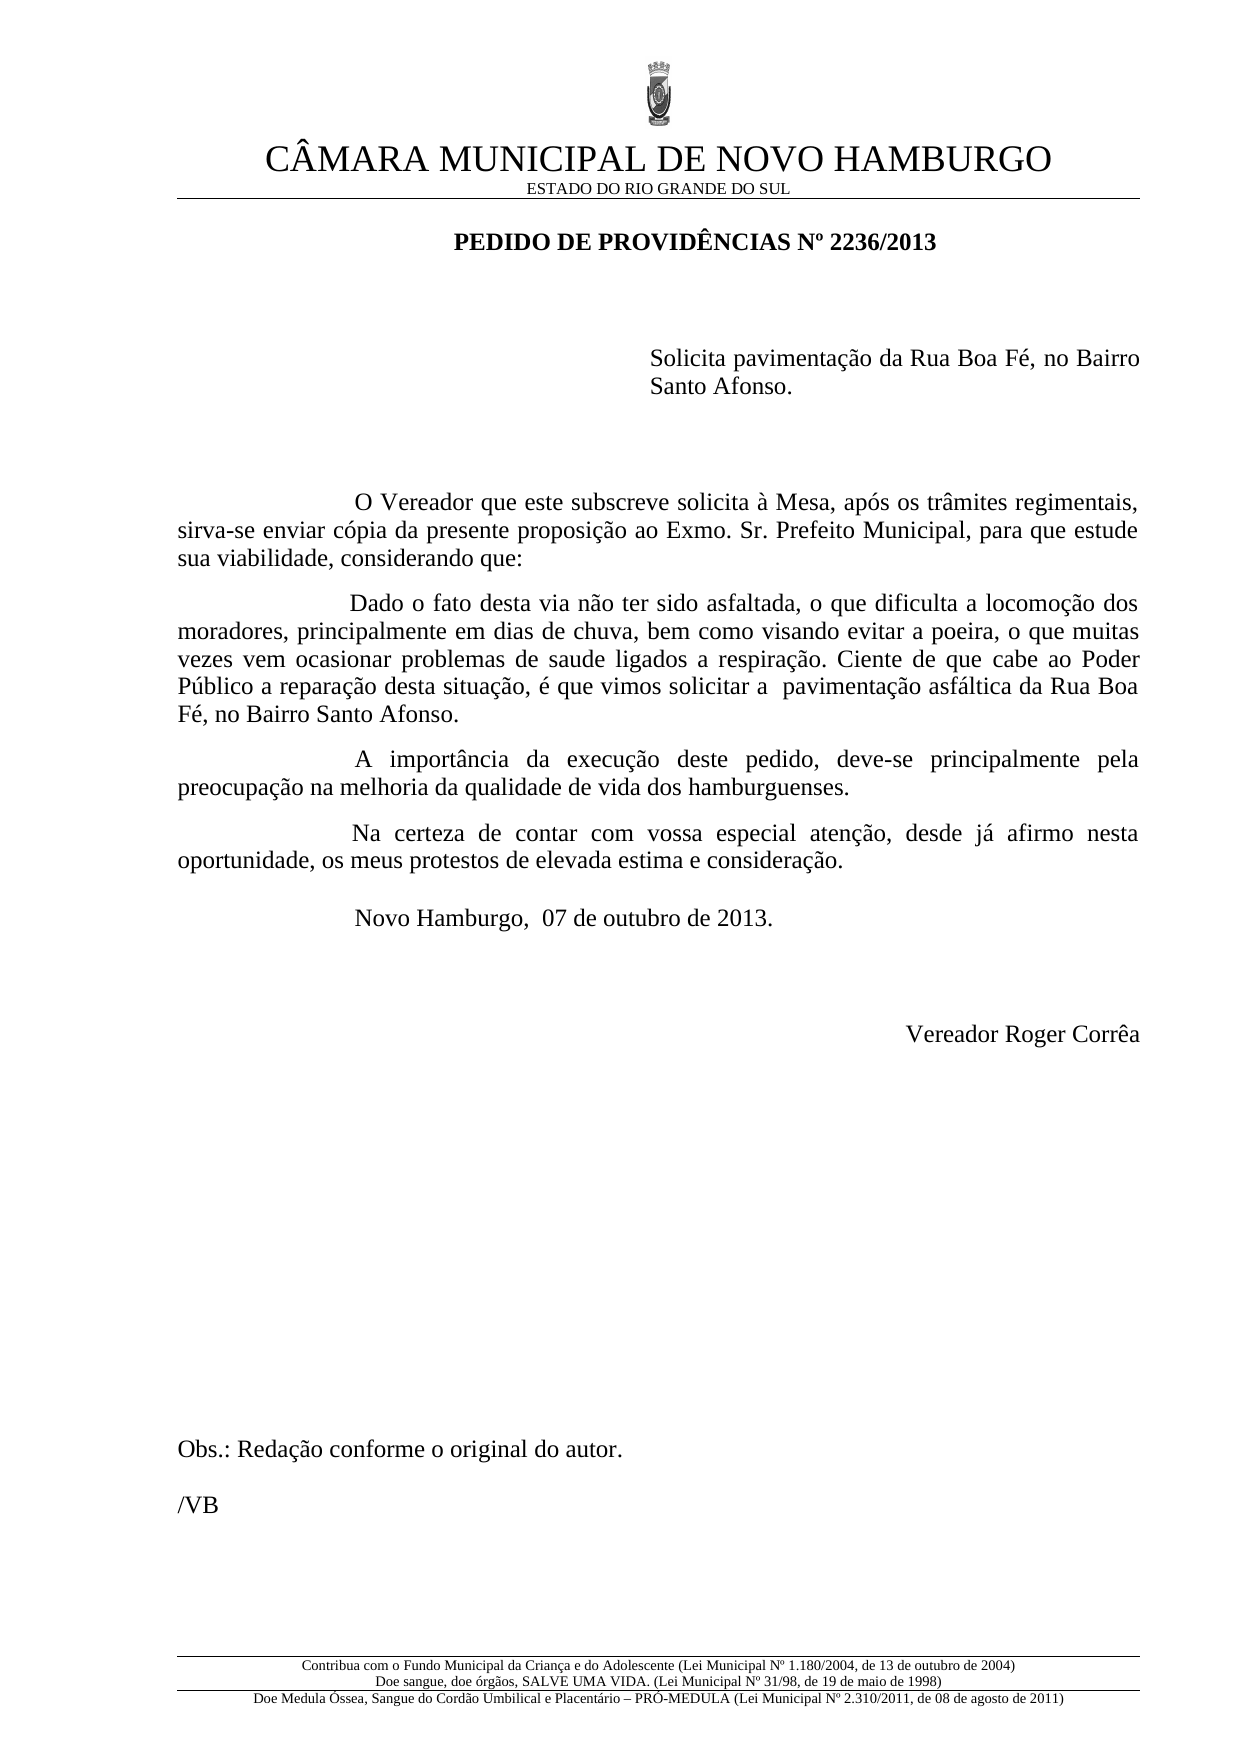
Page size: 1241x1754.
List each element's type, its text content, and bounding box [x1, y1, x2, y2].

text Na certeza de contar com vossa especial atenção, desde já afirmo nesta oportunidade, os meus protestos de elevada estima e consideração. [177, 819, 1140, 874]
text PEDIDO DE PROVIDÊNCIAS Nº 2236/2013 [177, 228, 1140, 256]
text Dado o fato desta via não ter sido asfaltada, o que dificulta a locomoção dos moradores, principalmente em dias de chuva, bem como visando evitar a poeira, o que muitas vezes vem ocasionar problemas de saude ligados a respiração. Ciente de que cabe ao Poder Público a reparação desta situação, é que vimos solicitar a pavimentação asfáltica da Rua Boa Fé, no Bairro Santo Afonso. [177, 589, 1140, 728]
text /VB [177, 1491, 1140, 1519]
text A importância da execução deste pedido, deve-se principalmente pela preocupação na melhoria da qualidade de vida dos hamburguenses. [177, 746, 1140, 801]
text Novo Hamburgo, 07 de outubro de 2013. [177, 904, 1140, 931]
text Obs.: Redação conforme o original do autor. [177, 1436, 1140, 1463]
text Solicita pavimentação da Rua Boa Fé, no Bairro Santo Afonso. [649, 344, 1140, 400]
text Vereador Roger Corrêa [177, 1020, 1140, 1048]
text O Vereador que este subscreve solicita à Mesa, após os trâmites regimentais, sirva-se enviar cópia da presente proposição ao Exmo. Sr. Prefeito Municipal, para que estude sua viabilidade, considerando que: [177, 488, 1140, 572]
